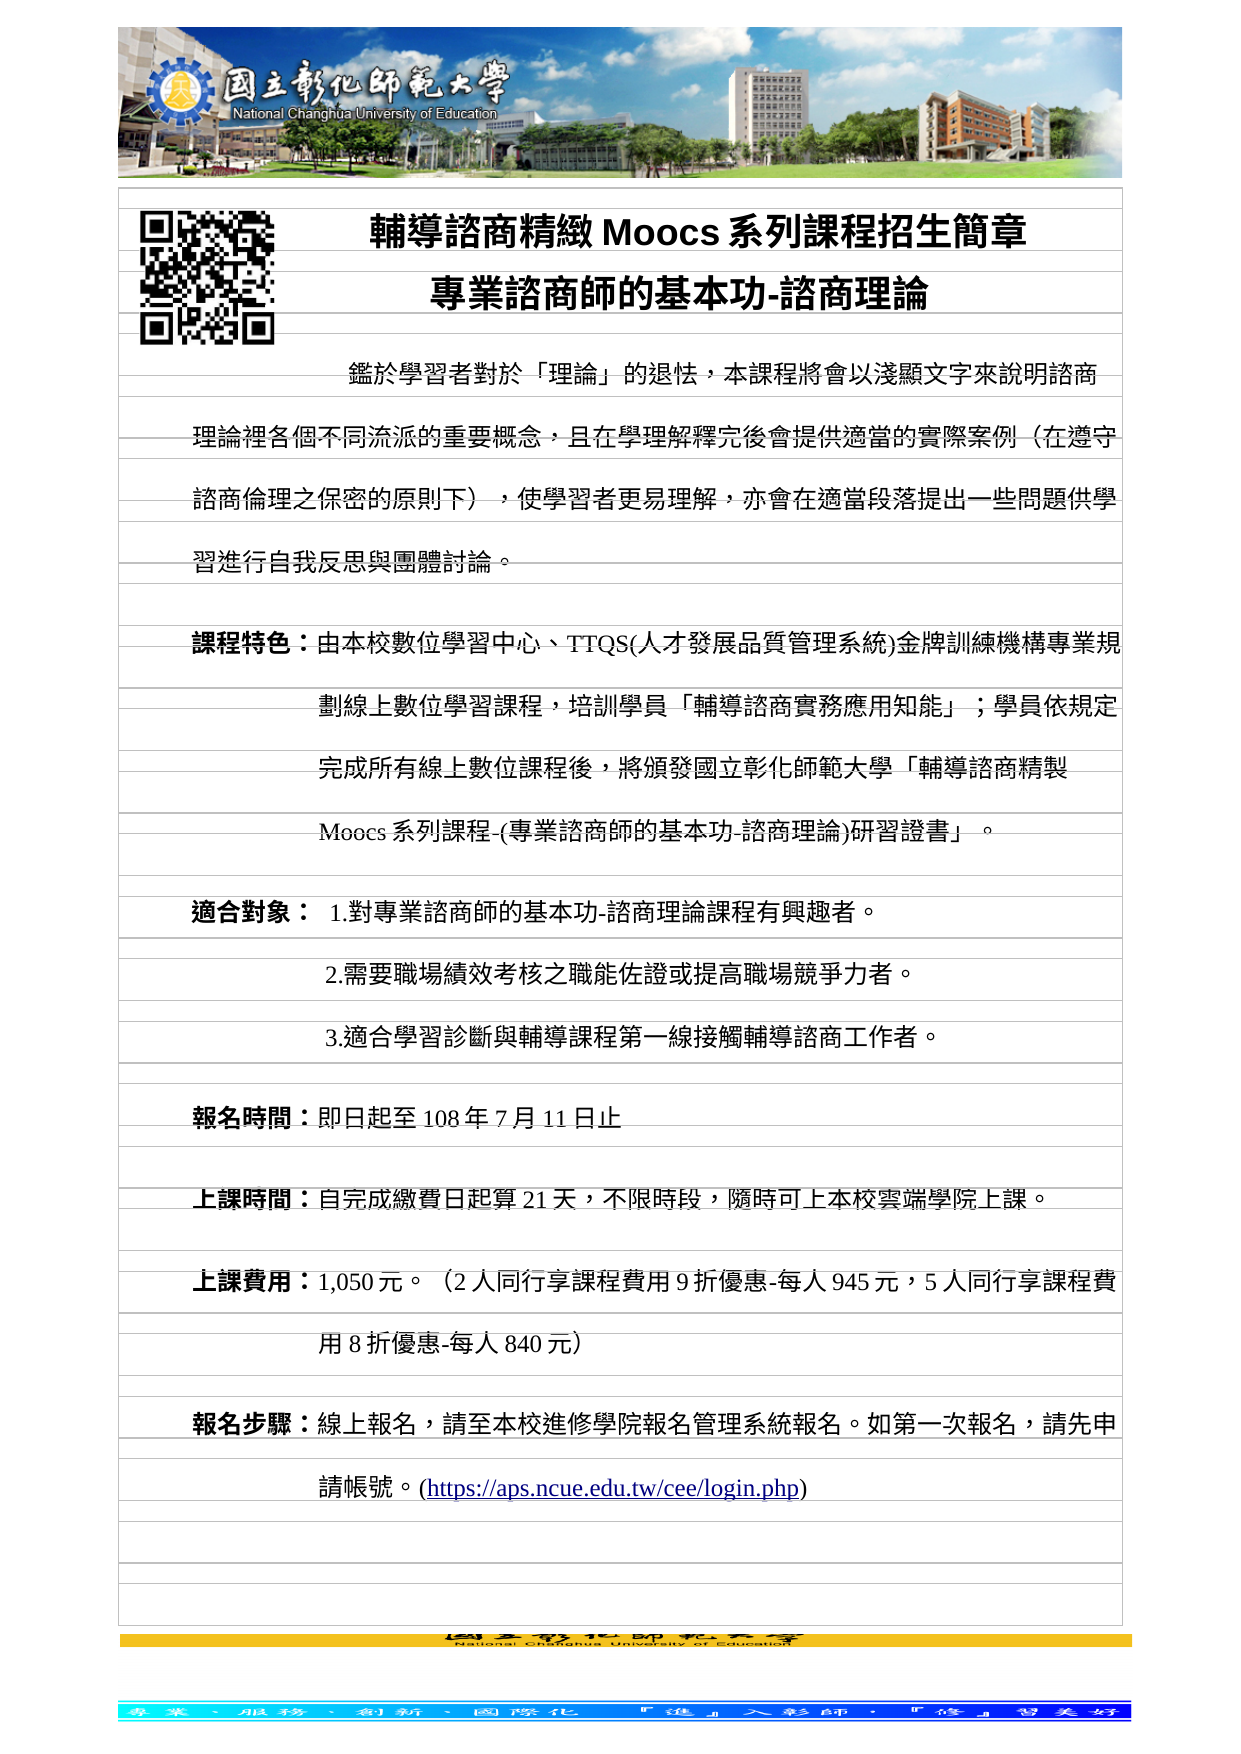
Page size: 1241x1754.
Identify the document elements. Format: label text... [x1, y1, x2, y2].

text [192, 1381, 1122, 1396]
picture [118, 1634, 1133, 1727]
text [325, 931, 1122, 937]
text 2.需要職場績效考核之職能佐證或提高職場競爭力者。 [325, 959, 1122, 994]
text 用8折優惠-每人840元） [192, 1334, 1122, 1362]
text 上課時間：自完成繳費日起算21天，不限時段，隨時可上本校雲端學院上課。 [510, 1189, 563, 1208]
text [192, 876, 1122, 896]
text 鑑於學習者對於「理論」的退怯，本課程將會以淺顯文字來說明諮商理論裡各個不同流派的重要概念，且在學理解釋完後會提供適當的實際案例（在遵守諮商倫理之保密的原則下），使學習者更易理解，亦會在適當段落提出一些問題供學習進行自我反思與團體討論。 [192, 501, 1122, 521]
text 課程特色：由本校數位學習中心、TTQS(人才發展品質管理系統)金牌訓練機構專業規劃線上數位學習課程，培訓學員「輔導諮商實務應用知能」；學員依規定完成所有線上數位課程後，將頒發國立彰化師範大學「輔導諮商精製Moocs系列課程-(專業諮商師的基本功-諮商理論)研習證書」。 [192, 751, 1122, 771]
text [325, 939, 1122, 958]
text 上課時間：自完成繳費日起算21天，不限時段，隨時可上本校雲端學院上課。 [682, 1189, 729, 1208]
text 課程特色：由本校數位學習中心、TTQS(人才發展品質管理系統)金牌訓練機構專業規劃線上數位學習課程，培訓學員「輔導諮商實務應用知能」；學員依規定完成所有線上數位課程後，將頒發國立彰化師範大學「輔導諮商精製Moocs系列課程-(專業諮商師的基本功-諮商理論)研習證書」。 [192, 600, 1122, 625]
text [119, 251, 1122, 271]
text 鑑於學習者對於「理論」的退怯，本課程將會以淺顯文字來說明諮商理論裡各個不同流派的重要概念，且在學理解釋完後會提供適當的實際案例（在遵守諮商倫理之保密的原則下），使學習者更易理解，亦會在適當段落提出一些問題供學習進行自我反思與團體討論。 [192, 376, 1122, 396]
text 課程特色：由本校數位學習中心、TTQS(人才發展品質管理系統)金牌訓練機構專業規劃線上數位學習課程，培訓學員「輔導諮商實務應用知能」；學員依規定完成所有線上數位課程後，將頒發國立彰化師範大學「輔導諮商精製Moocs系列課程-(專業諮商師的基本功-諮商理論)研習證書」。 [192, 834, 1122, 850]
text 適合對象： 1.對專業諮商師的基本功-諮商理論課程有興趣者。 [192, 897, 1122, 931]
text 專業諮商師的基本功-諮商理論 [119, 272, 1122, 312]
text [192, 1439, 1122, 1458]
text 課程特色：由本校數位學習中心、TTQS(人才發展品質管理系統)金牌訓練機構專業規劃線上數位學習課程，培訓學員「輔導諮商實務應用知能」；學員依規定完成所有線上數位課程後，將頒發國立彰化師範大學「輔導諮商精製Moocs系列課程-(專業諮商師的基本功-諮商理論)研習證書」。 [192, 772, 1122, 812]
text 課程特色：由本校數位學習中心、TTQS(人才發展品質管理系統)金牌訓練機構專業規劃線上數位學習課程，培訓學員「輔導諮商實務應用知能」；學員依規定完成所有線上數位課程後，將頒發國立彰化師範大學「輔導諮商精製Moocs系列課程-(專業諮商師的基本功-諮商理論)研習證書」。 [192, 647, 1122, 687]
text 上課時間：自完成繳費日起算21天，不限時段，隨時可上本校雲端學院上課。 [565, 1189, 614, 1208]
text 鑑於學習者對於「理論」的退怯，本課程將會以淺顯文字來說明諮商理論裡各個不同流派的重要概念，且在學理解釋完後會提供適當的實際案例（在遵守諮商倫理之保密的原則下），使學習者更易理解，亦會在適當段落提出一些問題供學習進行自我反思與團體討論。 [192, 334, 1122, 375]
text 上課時間：自完成繳費日起算21天，不限時段，隨時可上本校雲端學院上課。 [192, 1209, 1122, 1219]
text 鑑於學習者對於「理論」的退怯，本課程將會以淺顯文字來說明諮商理論裡各個不同流派的重要概念，且在學理解釋完後會提供適當的實際案例（在遵守諮商倫理之保密的原則下），使學習者更易理解，亦會在適當段落提出一些問題供學習進行自我反思與團體討論。 [192, 397, 1122, 437]
text 課程特色：由本校數位學習中心、TTQS(人才發展品質管理系統)金牌訓練機構專業規劃線上數位學習課程，培訓學員「輔導諮商實務應用知能」；學員依規定完成所有線上數位課程後，將頒發國立彰化師範大學「輔導諮商精製Moocs系列課程-(專業諮商師的基本功-諮商理論)研習證書」。 [192, 709, 1122, 750]
text 報名步驟：線上報名，請至本校進修學院報名管理系統報名。如第一次報名，請先申 [192, 1397, 1122, 1437]
text 鑑於學習者對於「理論」的退怯，本課程將會以淺顯文字來說明諮商理論裡各個不同流派的重要概念，且在學理解釋完後會提供適當的實際案例（在遵守諮商倫理之保密的原則下），使學習者更易理解，亦會在適當段落提出一些問題供學習進行自我反思與團體討論。 [192, 439, 1122, 458]
text 報名時間：即日起至108年7月11日止 [192, 1075, 1122, 1083]
text [192, 869, 1122, 875]
text 報名時間：即日起至108年7月11日止 [192, 1084, 1122, 1125]
text 課程特色：由本校數位學習中心、TTQS(人才發展品質管理系統)金牌訓練機構專業規劃線上數位學習課程，培訓學員「輔導諮商實務應用知能」；學員依規定完成所有線上數位課程後，將頒發國立彰化師範大學「輔導諮商精製Moocs系列課程-(專業諮商師的基本功-諮商理論)研習證書」。 [192, 689, 1122, 708]
text 上課時間：自完成繳費日起算21天，不限時段，隨時可上本校雲端學院上課。 [1020, 1189, 1122, 1208]
text 鑑於學習者對於「理論」的退怯，本課程將會以淺顯文字來說明諮商理論裡各個不同流派的重要概念，且在學理解釋完後會提供適當的實際案例（在遵守諮商倫理之保密的原則下），使學習者更易理解，亦會在適當段落提出一些問題供學習進行自我反思與團體討論。 [192, 522, 1122, 562]
text [192, 1251, 1122, 1271]
text [325, 994, 1122, 1000]
text [192, 1501, 1122, 1506]
text 請帳號。(https://aps.ncue.edu.tw/cee/login.php) [192, 1459, 1122, 1500]
text 鑑於學習者對於「理論」的退怯，本課程將會以淺顯文字來說明諮商理論裡各個不同流派的重要概念，且在學理解釋完後會提供適當的實際案例（在遵守諮商倫理之保密的原則下），使學習者更易理解，亦會在適當段落提出一些問題供學習進行自我反思與團體討論。 [192, 564, 1122, 581]
text [192, 1314, 1122, 1333]
text 課程特色：由本校數位學習中心、TTQS(人才發展品質管理系統)金牌訓練機構專業規劃線上數位學習課程，培訓學員「輔導諮商實務應用知能」；學員依規定完成所有線上數位課程後，將頒發國立彰化師範大學「輔導諮商精製Moocs系列課程-(專業諮商師的基本功-諮商理論)研習證書」。 [192, 814, 1122, 833]
text 鑑於學習者對於「理論」的退怯，本課程將會以淺顯文字來說明諮商理論裡各個不同流派的重要概念，且在學理解釋完後會提供適當的實際案例（在遵守諮商倫理之保密的原則下），使學習者更易理解，亦會在適當段落提出一些問題供學習進行自我反思與團體討論。 [192, 459, 1122, 500]
text 報名時間：即日起至108年7月11日止 [192, 1126, 1122, 1137]
text [325, 1001, 1122, 1021]
text 課程特色：由本校數位學習中心、TTQS(人才發展品質管理系統)金牌訓練機構專業規劃線上數位學習課程，培訓學員「輔導諮商實務應用知能」；學員依規定完成所有線上數位課程後，將頒發國立彰化師範大學「輔導諮商精製Moocs系列課程-(專業諮商師的基本功-諮商理論)研習證書」。 [192, 626, 1122, 646]
text 輔導諮商精緻Moocs系列課程招生簡章 [119, 209, 1122, 250]
text 上課時間：自完成繳費日起算21天，不限時段，隨時可上本校雲端學院上課。 [290, 1189, 328, 1208]
text 上課時間：自完成繳費日起算21天，不限時段，隨時可上本校雲端學院上課。 [859, 1189, 954, 1208]
text 上課時間：自完成繳費日起算21天，不限時段，隨時可上本校雲端學院上課。 [192, 1156, 1122, 1187]
text 上課時間：自完成繳費日起算21天，不限時段，隨時可上本校雲端學院上課。 [330, 1189, 381, 1208]
text [119, 189, 1122, 208]
text 上課費用：1,050元。（2人同行享課程費用9折優惠-每人945元，5人同行享課程費 [192, 1272, 1122, 1312]
picture [118, 27, 1123, 178]
text 3.適合學習診斷與輔導課程第一線接觸輔導諮商工作者。 [325, 1022, 1122, 1056]
text [192, 1237, 1122, 1250]
